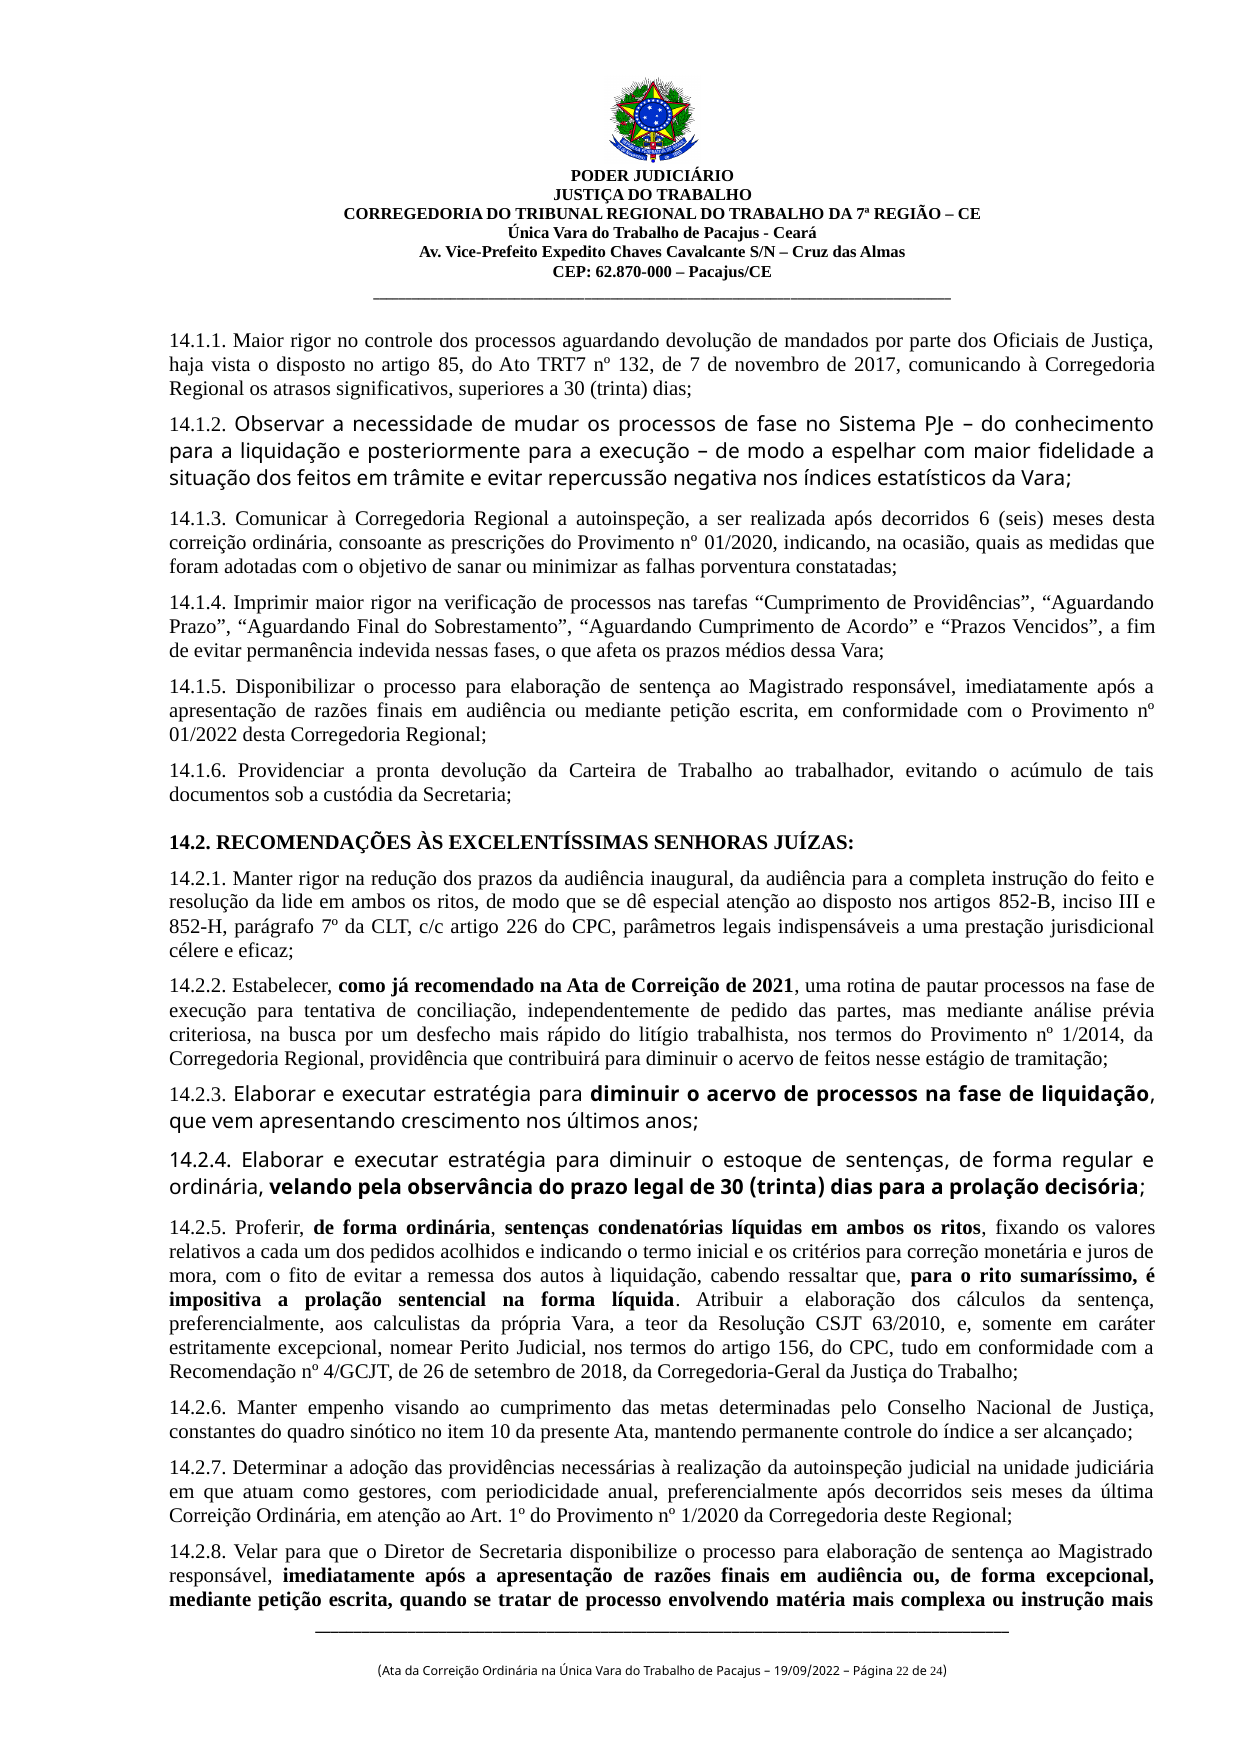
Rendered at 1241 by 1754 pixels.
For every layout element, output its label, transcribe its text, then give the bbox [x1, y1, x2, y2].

text 14.2.3. Elaborar e executar estratégia para diminuir o acervo de processos na fase de liquidação, que vem apresentando crescimento nos últimos anos; [169, 1081, 1155, 1137]
text 14.2.1. Manter rigor na redução dos prazos da audiência inaugural, da audiência para a completa instrução do feito e resolução da lide em ambos os ritos, de modo que se dê especial atenção ao disposto nos artigos 852-B, inciso III e 852-H, parágrafo 7º da CLT, c/c artigo 226 do CPC, parâmetros legais indispensáveis a uma prestação jurisdicional célere e eficaz; [169, 865, 1155, 962]
text 14.2.2. Estabelecer, como já recomendado na Ata de Correição de 2021, uma rotina de pautar processos na fase de execução para tentativa de conciliação, independentemente de pedido das partes, mas mediante análise prévia criteriosa, na busca por um desfecho mais rápido do litígio trabalhista, nos termos do Provimento nº 1/2014, da Corregedoria Regional, providência que contribuirá para diminuir o acervo de feitos nesse estágio de tramitação; [169, 973, 1155, 1070]
text 14.2.6. Manter empenho visando ao cumprimento das metas determinadas pelo Conselho Nacional de Justiça, constantes do quadro sinótico no item 10 da presente Ata, mantendo permanente controle do índice a ser alcançado; [169, 1395, 1155, 1443]
text 14.1.6. Providenciar a pronta devolução da Carteira de Trabalho ao trabalhador, evitando o acúmulo de tais documentos sob a custódia da Secretaria; [169, 758, 1155, 806]
text 14.1.4. Imprimir maior rigor na verificação de processos nas tarefas “Cumprimento de Providências”, “Aguardando Prazo”, “Aguardando Final do Sobrestamento”, “Aguardando Cumprimento de Acordo” e “Prazos Vencidos”, a fim de evitar permanência indevida nessas fases, o que afeta os prazos médios dessa Vara; [169, 590, 1155, 662]
picture [604, 75, 700, 164]
text 14.2.7. Determinar a adoção das providências necessárias à realização da autoinspeção judicial na unidade judiciária em que atuam como gestores, com periodicidade anual, preferencialmente após decorridos seis meses da última Correição Ordinária, em atenção ao Art. 1º do Provimento nº 1/2020 da Corregedoria deste Regional; [169, 1455, 1155, 1527]
text 14.2.4. Elaborar e executar estratégia para diminuir o estoque de sentenças, de forma regular e ordinária, velando pela observância do prazo legal de 30 (trinta) dias para a prolação decisória; [169, 1148, 1155, 1203]
text 14.2.8. Velar para que o Diretor de Secretaria disponibilize o processo para elaboração de sentença ao Magistrado responsável, imediatamente após a apresentação de razões finais em audiência ou, de forma excepcional, mediante petição escrita, quando se tratar de processo envolvendo matéria mais complexa ou instrução mais [169, 1539, 1155, 1611]
text 14.1.1. Maior rigor no controle dos processos aguardando devolução de mandados por parte dos Oficiais de Justiça, haja vista o disposto no artigo 85, do Ato TRT7 nº 132, de 7 de novembro de 2017, comunicando à Corregedoria Regional os atrasos significativos, superiores a 30 (trinta) dias; [169, 328, 1155, 400]
text 14.2.5. Proferir, de forma ordinária, sentenças condenatórias líquidas em ambos os ritos, fixando os valores relativos a cada um dos pedidos acolhidos e indicando o termo inicial e os critérios para correção monetária e juros de mora, com o fito de evitar a remessa dos autos à liquidação, cabendo ressaltar que, para o rito sumaríssimo, é impositiva a prolação sentencial na forma líquida. Atribuir a elaboração dos cálculos da sentença, preferencialmente, aos calculistas da própria Vara, a teor da Resolução CSJT 63/2010, e, somente em caráter estritamente excepcional, nomear Perito Judicial, nos termos do artigo 156, do CPC, tudo em conformidade com a Recomendação nº 4/GCJT, de 26 de setembro de 2018, da Corregedoria-Geral da Justiça do Trabalho; [169, 1214, 1155, 1383]
text 14.1.2. Observar a necessidade de mudar os processos de fase no Sistema PJe – do conhecimento para a liquidação e posteriormente para a execução – de modo a espelhar com maior fidelidade a situação dos feitos em trâmite e evitar repercussão negativa nos índices estatísticos da Vara; [169, 412, 1155, 494]
text 14.1.5. Disponibilizar o processo para elaboração de sentença ao Magistrado responsável, imediatamente após a apresentação de razões finais em audiência ou mediante petição escrita, em conformidade com o Provimento nº 01/2022 desta Corregedoria Regional; [169, 674, 1155, 746]
text 14.1.3. Comunicar à Corregedoria Regional a autoinspeção, a ser realizada após decorridos 6 (seis) meses desta correição ordinária, consoante as prescrições do Provimento nº 01/2020, indicando, na ocasião, quais as medidas que foram adotadas com o objetivo de sanar ou minimizar as falhas porventura constatadas; [169, 506, 1155, 578]
text 14.2. RECOMENDAÇÕES ÀS EXCELENTÍSSIMAS SENHORAS JUÍZAS: [169, 829, 1155, 854]
